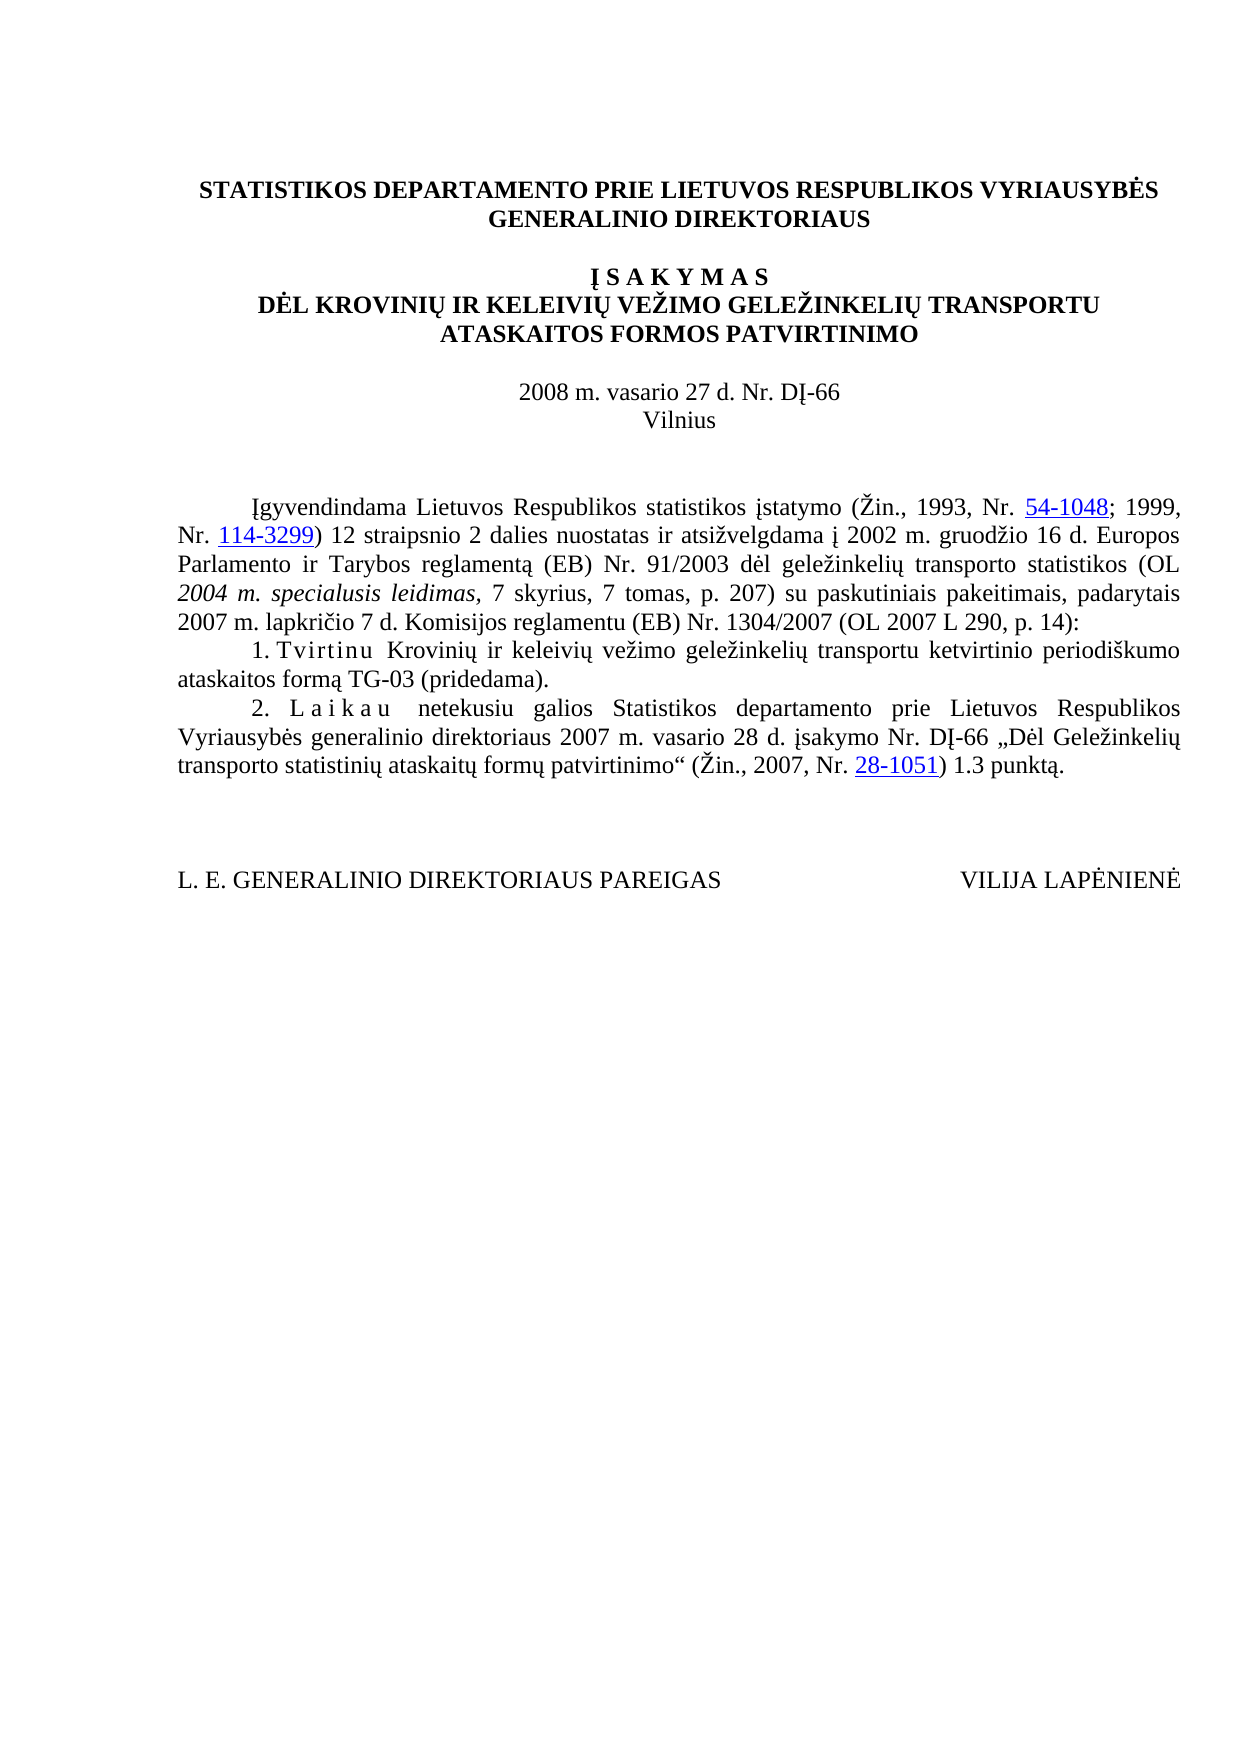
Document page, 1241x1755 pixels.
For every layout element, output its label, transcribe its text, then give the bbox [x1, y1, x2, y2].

text 1.Tvirtinu Krovinių ir keleivių vežimo geležinkelių transportu ketvirtinio periodiškumo ataskaitos formą TG-03 (pridedama). [177, 636, 1181, 693]
text 2008 m. vasario 27 d. Nr. DĮ-66 [177, 377, 1181, 406]
text Vilnius [177, 406, 1181, 434]
text Įgyvendindama Lietuvos Respublikos statistikos įstatymo (Žin., 1993, Nr. 54-1048; 1999, Nr. 114-3299) 12 straipsnio 2 dalies nuostatas ir atsižvelgdama į 2002 m. gruodžio 16 d. Europos Parlamento ir Tarybos reglamentą (EB) Nr. 91/2003 dėl geležinkelių transporto statistikos (OL 2004 m. specialusis leidimas, 7 skyrius, 7 tomas, p. 207) su paskutiniais pakeitimais, padarytais 2007 m. lapkričio 7 d. Komisijos reglamentu (EB) Nr. 1304/2007 (OL 2007 L 290, p. 14): [177, 492, 1181, 636]
text DĖL KROVINIŲ IR KELEIVIŲ VEŽIMO GELEŽINKELIŲ TRANSPORTU ATASKAITOS FORMOS PATVIRTINIMO [177, 291, 1181, 348]
text L. E. GENERALINIO DIREKTORIAUS PAREIGAS VILIJA LAPĖNIENĖ [177, 866, 1181, 894]
text 2. Laikau netekusiu galios Statistikos departamento prie Lietuvos Respublikos Vyriausybės generalinio direktoriaus 2007 m. vasario 28 d. įsakymo Nr. DĮ-66 „Dėl Geležinkelių transporto statistinių ataskaitų formų patvirtinimo“ (Žin., 2007, Nr. 28-1051) 1.3 punktą. [177, 693, 1181, 779]
text Į S A K Y M A S [177, 262, 1181, 291]
text STATISTIKOS DEPARTAMENTO PRIE LIETUVOS RESPUBLIKOS VYRIAUSYBĖS GENERALINIO DIREKTORIAUS [177, 176, 1181, 233]
